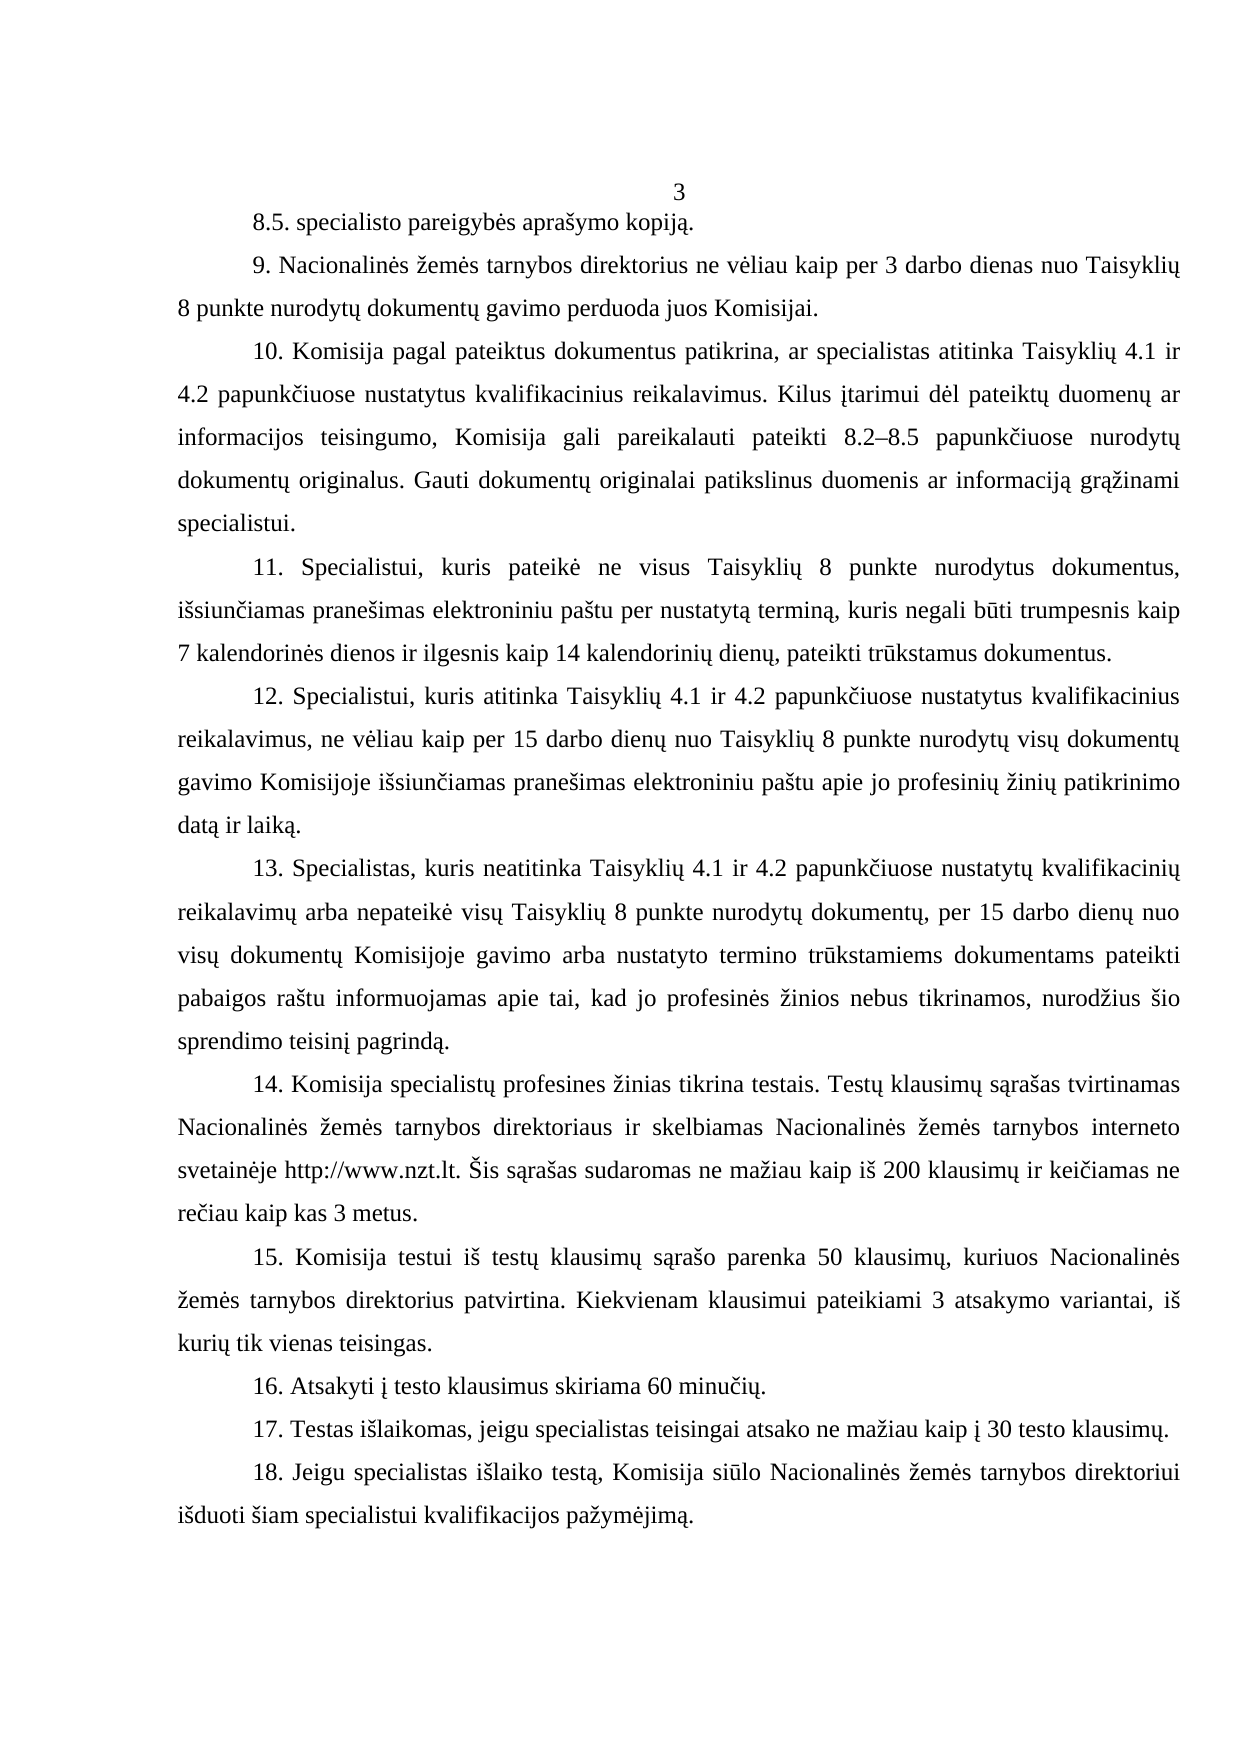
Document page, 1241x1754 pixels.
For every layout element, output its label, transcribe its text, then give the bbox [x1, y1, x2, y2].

text 13. Specialistas, kuris neatitinka Taisyklių 4.1 ir 4.2 papunkčiuose nustatytų kvalifikacinių reikalavimų arba nepateikė visų Taisyklių 8 punkte nurodytų dokumentų, per 15 darbo dienų nuo visų dokumentų Komisijoje gavimo arba nustatyto termino trūkstamiems dokumentams pateikti pabaigos raštu informuojamas apie tai, kad jo profesinės žinios nebus tikrinamos, nurodžius šio sprendimo teisinį pagrindą. [177, 853, 1181, 1055]
text 14. Komisija specialistų profesines žinias tikrina testais. Testų klausimų sąrašas tvirtinamas Nacionalinės žemės tarnybos direktoriaus ir skelbiamas Nacionalinės žemės tarnybos interneto svetainėje http://www.nzt.lt. Šis sąrašas sudaromas ne mažiau kaip iš 200 klausimų ir keičiamas ne rečiau kaip kas 3 metus. [177, 1069, 1181, 1227]
text 17. Testas išlaikomas, jeigu specialistas teisingai atsako ne mažiau kaip į 30 testo klausimų. [177, 1414, 1181, 1443]
text 15. Komisija testui iš testų klausimų sąrašo parenka 50 klausimų, kuriuos Nacionalinės žemės tarnybos direktorius patvirtina. Kiekvienam klausimui pateikiami 3 atsakymo variantai, iš kurių tik vienas teisingas. [177, 1242, 1181, 1357]
text 8.5. specialisto pareigybės aprašymo kopiją. [177, 207, 1181, 235]
text 11. Specialistui, kuris pateikė ne visus Taisyklių 8 punkte nurodytus dokumentus, išsiunčiamas pranešimas elektroniniu paštu per nustatytą terminą, kuris negali būti trumpesnis kaip 7 kalendorinės dienos ir ilgesnis kaip 14 kalendorinių dienų, pateikti trūkstamus dokumentus. [177, 552, 1181, 667]
text 12. Specialistui, kuris atitinka Taisyklių 4.1 ir 4.2 papunkčiuose nustatytus kvalifikacinius reikalavimus, ne vėliau kaip per 15 darbo dienų nuo Taisyklių 8 punkte nurodytų visų dokumentų gavimo Komisijoje išsiunčiamas pranešimas elektroniniu paštu apie jo profesinių žinių patikrinimo datą ir laiką. [177, 681, 1181, 839]
text 10. Komisija pagal pateiktus dokumentus patikrina, ar specialistas atitinka Taisyklių 4.1 ir 4.2 papunkčiuose nustatytus kvalifikacinius reikalavimus. Kilus įtarimui dėl pateiktų duomenų ar informacijos teisingumo, Komisija gali pareikalauti pateikti 8.2–8.5 papunkčiuose nurodytų dokumentų originalus. Gauti dokumentų originalai patikslinus duomenis ar informaciją grąžinami specialistui. [177, 336, 1181, 537]
text 9. Nacionalinės žemės tarnybos direktorius ne vėliau kaip per 3 darbo dienas nuo Taisyklių 8 punkte nurodytų dokumentų gavimo perduoda juos Komisijai. [177, 250, 1181, 322]
text 16. Atsakyti į testo klausimus skiriama 60 minučių. [177, 1371, 1181, 1400]
text 18. Jeigu specialistas išlaiko testą, Komisija siūlo Nacionalinės žemės tarnybos direktoriui išduoti šiam specialistui kvalifikacijos pažymėjimą. [177, 1457, 1181, 1529]
